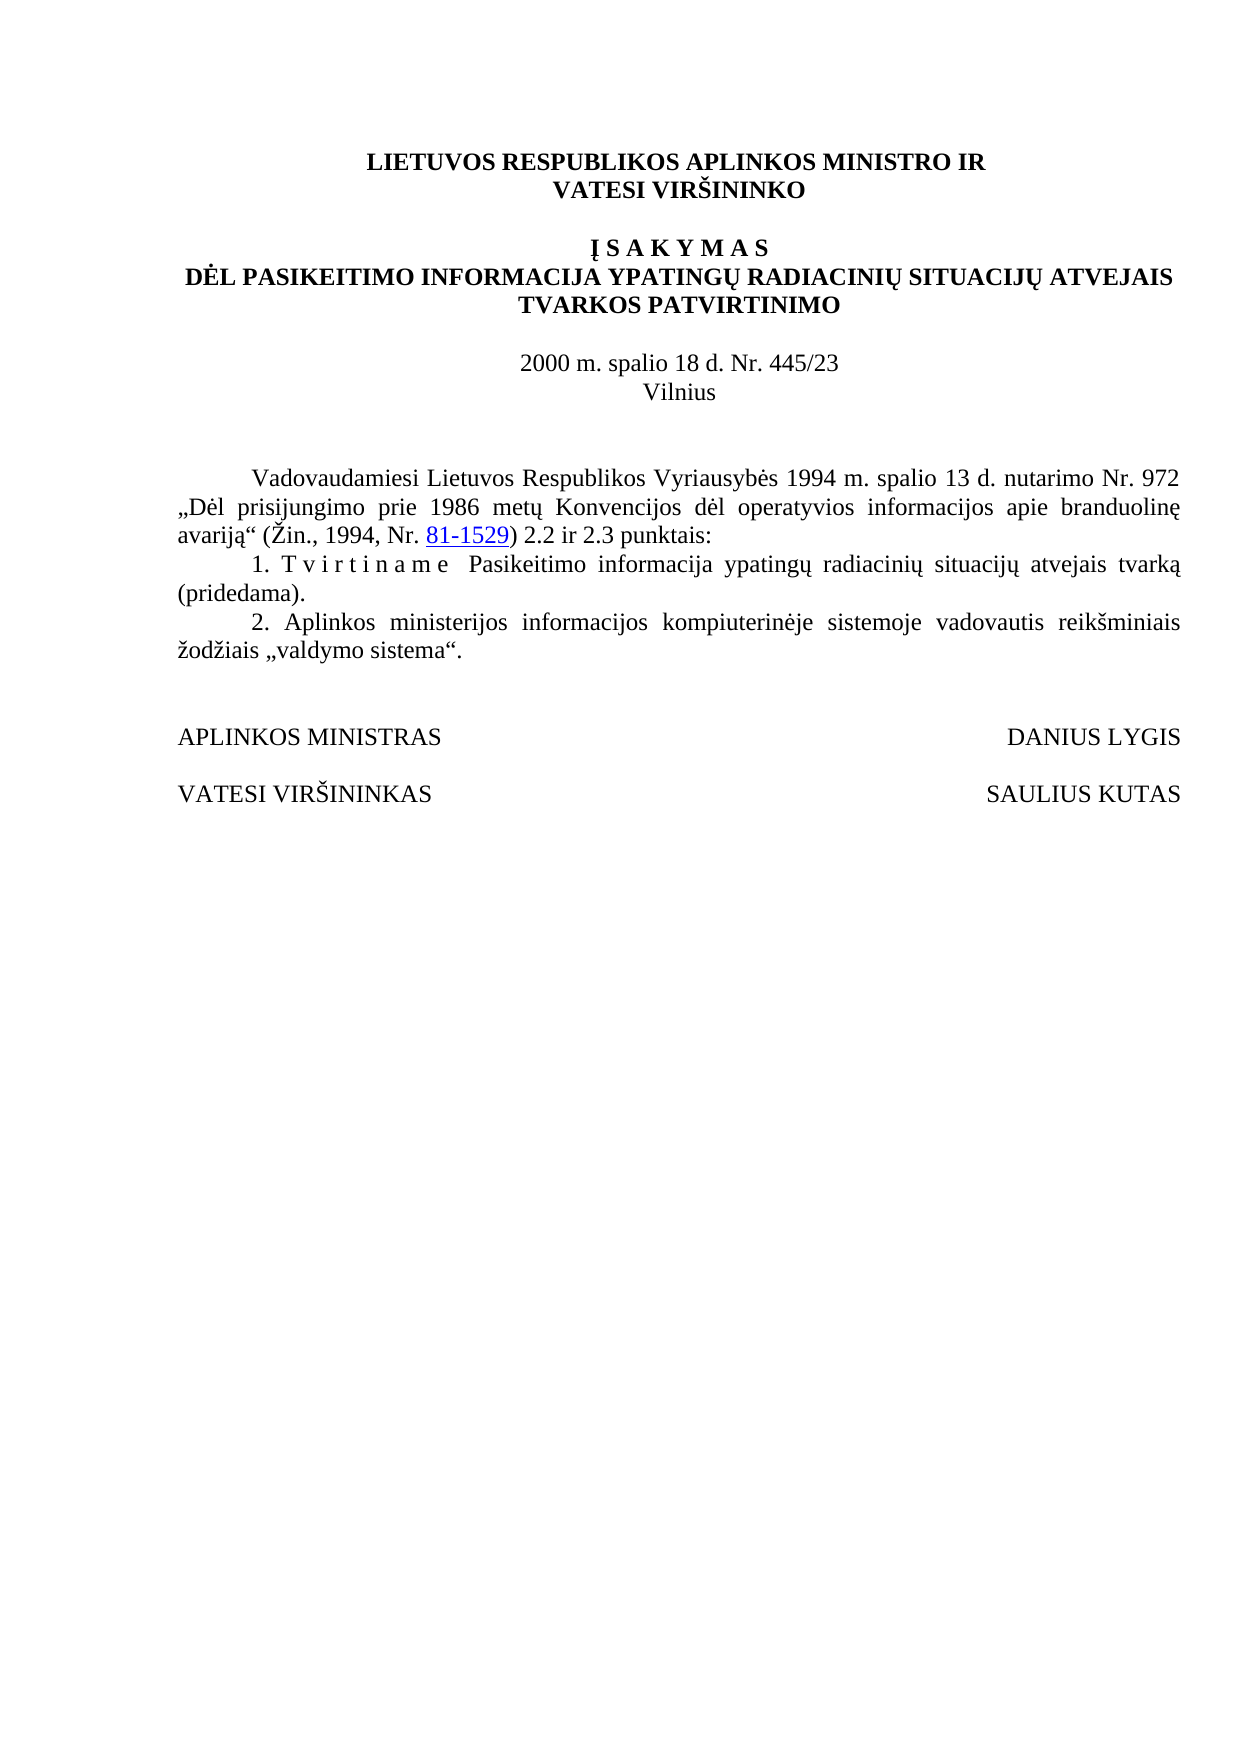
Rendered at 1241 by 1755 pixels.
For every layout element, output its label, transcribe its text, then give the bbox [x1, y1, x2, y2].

text APLINKOS MINISTRAS DANIUS LYGIS [177, 722, 1181, 751]
text LIETUVOS RESPUBLIKOS APLINKOS MINISTRO IR [177, 147, 1181, 176]
text DĖL PASIKEITIMO INFORMACIJA YPATINGŲ RADIACINIŲ SITUACIJŲ ATVEJAIS TVARKOS PATVIRTINIMO [177, 262, 1181, 319]
text VATESI VIRŠININKAS SAULIUS KUTAS [177, 779, 1181, 808]
text 2000 m. spalio 18 d. Nr. 445/23 [177, 348, 1181, 377]
text Vadovaudamiesi Lietuvos Respublikos Vyriausybės 1994 m. spalio 13 d. nutarimo Nr. 972 „Dėl prisijungimo prie 1986 metų Konvencijos dėl operatyvios informacijos apie branduolinę avariją“ (Žin., 1994, Nr. 81-1529) 2.2 ir 2.3 punktais: [177, 463, 1181, 549]
text VATESI VIRŠININKO [177, 176, 1181, 204]
text 1. Tvirtiname Pasikeitimo informacija ypatingų radiacinių situacijų atvejais tvarką (pridedama). [177, 549, 1181, 607]
text Vilnius [177, 377, 1181, 406]
text Į S A K Y M A S [177, 233, 1181, 262]
text 2. Aplinkos ministerijos informacijos kompiuterinėje sistemoje vadovautis reikšminiais žodžiais „valdymo sistema“. [177, 607, 1181, 664]
